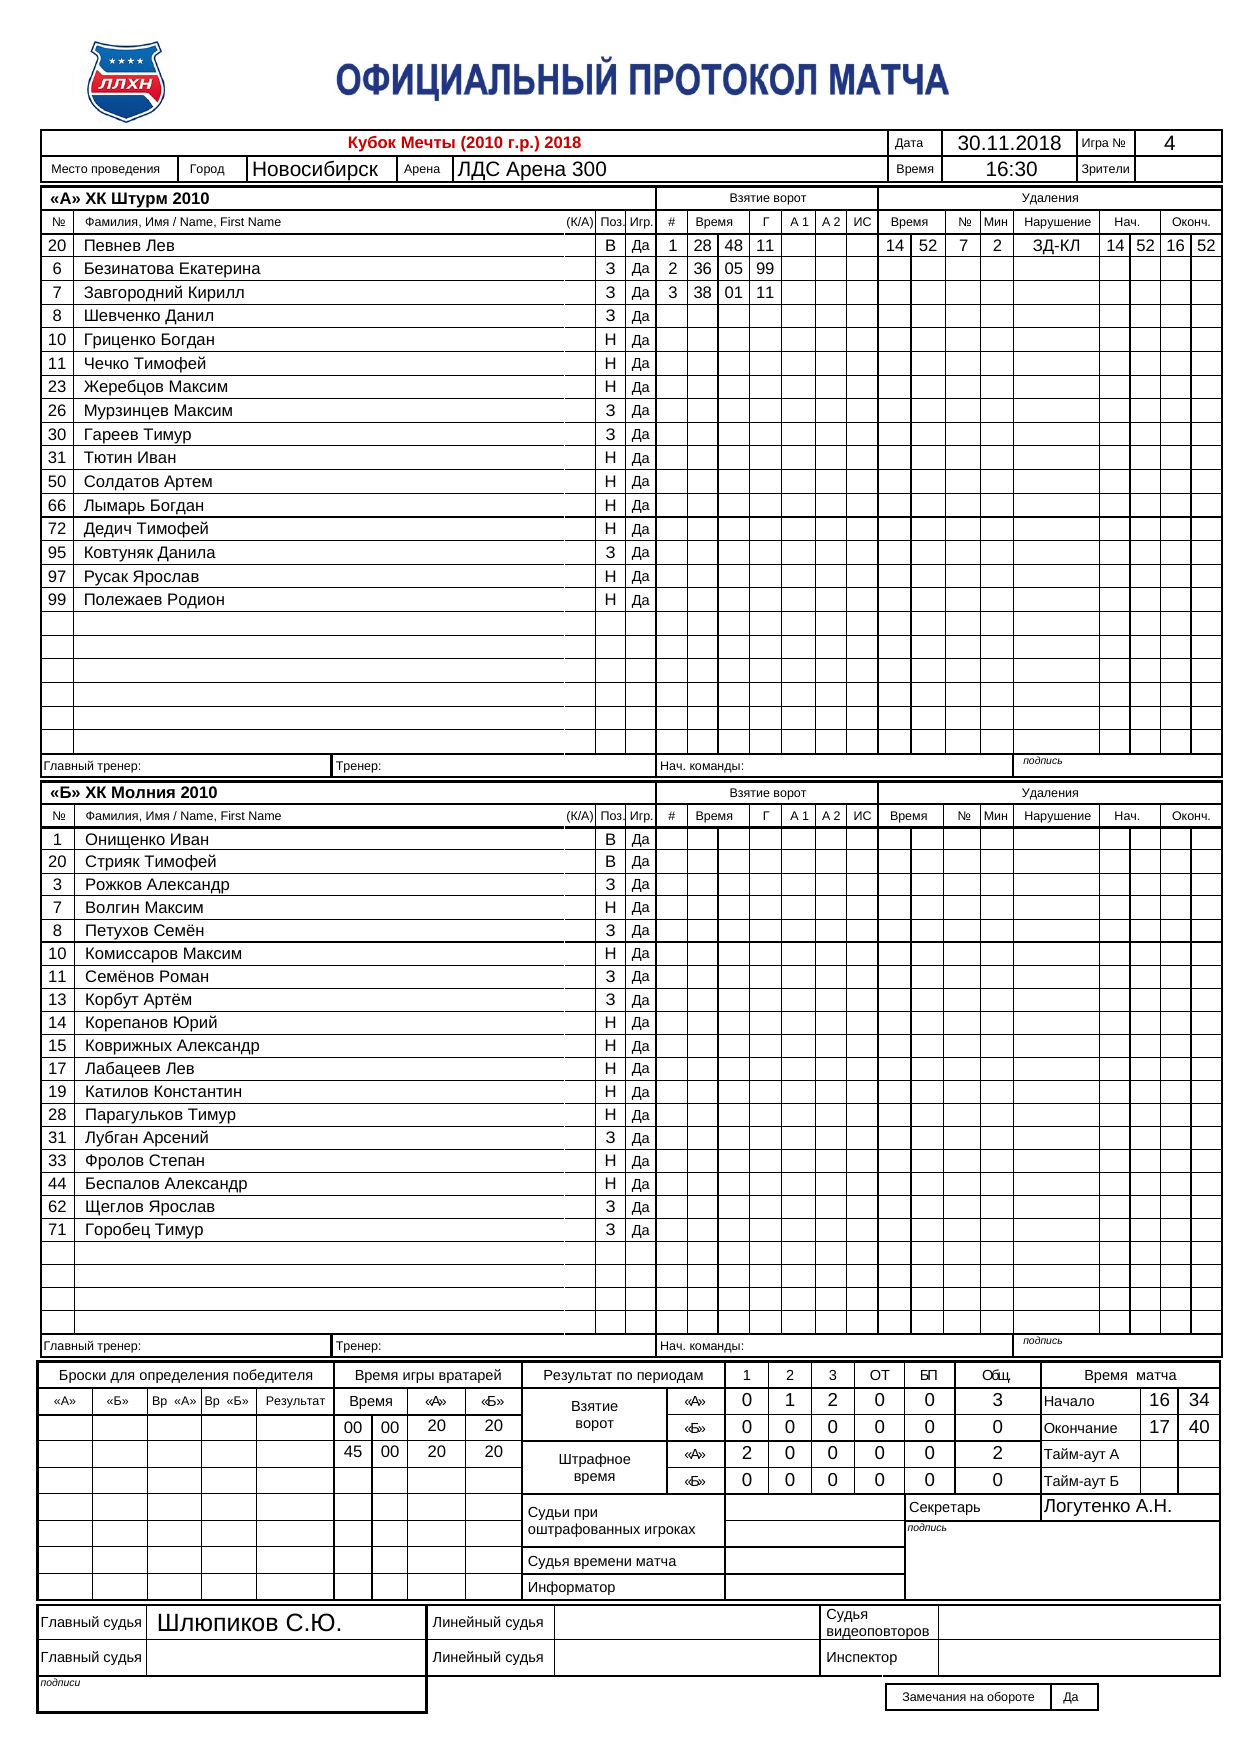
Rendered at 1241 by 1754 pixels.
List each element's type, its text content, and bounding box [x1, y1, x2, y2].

table_cell [879, 328, 910, 351]
table_cell [688, 707, 717, 729]
table_cell [782, 829, 815, 849]
table_cell Судья времени матча [523, 1548, 724, 1573]
table_cell 7 [42, 896, 74, 918]
table_cell [981, 494, 1013, 516]
table_cell [719, 1173, 749, 1195]
table_cell [657, 518, 687, 540]
table_cell З [596, 541, 625, 564]
table_cell [657, 1288, 687, 1310]
table_cell [1192, 1219, 1221, 1241]
table_cell [565, 1219, 595, 1241]
table_cell [1131, 943, 1160, 964]
table_cell [816, 850, 846, 872]
table_cell [1131, 376, 1160, 398]
table_cell [879, 494, 910, 516]
table_cell [565, 376, 595, 398]
table_cell [719, 1035, 749, 1057]
table_cell [688, 943, 717, 964]
table_cell Шлюпиков С.Ю. [147, 1606, 425, 1639]
table_cell [657, 1012, 687, 1033]
table_cell [944, 943, 980, 964]
table_cell [42, 683, 73, 706]
table_cell В [596, 829, 625, 849]
table_cell [719, 1104, 749, 1126]
table_cell Взятие ворот [523, 1389, 666, 1440]
table_cell [1161, 896, 1190, 918]
table_cell [981, 1150, 1013, 1172]
table_cell [565, 707, 595, 729]
table_cell [879, 352, 910, 374]
table_cell [1192, 328, 1221, 351]
table_cell Время [688, 211, 749, 233]
table_cell [555, 1640, 819, 1675]
table_cell [1014, 829, 1099, 849]
table_cell «А» [408, 1389, 465, 1413]
table_cell [847, 659, 877, 682]
table_cell [879, 659, 910, 682]
table_cell [782, 707, 815, 729]
table_cell Мин [981, 805, 1013, 826]
table_cell [1141, 1468, 1177, 1493]
table_cell [879, 281, 910, 303]
table_cell [847, 376, 877, 398]
table_cell [39, 1416, 92, 1440]
table_cell 0 [905, 1468, 954, 1493]
table_cell [565, 683, 595, 706]
table_cell [93, 1574, 147, 1599]
table_cell Город [179, 157, 246, 181]
table_cell [1131, 829, 1160, 849]
table_cell [816, 518, 846, 540]
table_cell [408, 1494, 465, 1520]
table_cell [750, 423, 781, 445]
table_cell [719, 707, 749, 729]
table_cell [1100, 920, 1129, 941]
table_cell Нач. [1100, 211, 1160, 233]
table_cell [782, 281, 815, 303]
table_cell [879, 1288, 910, 1310]
table_cell Да [626, 305, 655, 327]
table_cell 11 [750, 281, 781, 303]
table_cell [816, 494, 846, 516]
table_cell [657, 1242, 687, 1264]
table_cell [782, 1012, 815, 1033]
table_cell [1131, 966, 1160, 987]
table_cell [782, 470, 815, 493]
table_cell [1014, 943, 1099, 964]
table_cell [373, 1494, 407, 1520]
table_cell [1014, 1173, 1099, 1195]
table_cell ЗД-КЛ [1014, 235, 1099, 256]
table_cell [565, 588, 595, 611]
table_cell 0 [726, 1415, 768, 1440]
table_cell [912, 1104, 943, 1126]
table_cell [912, 829, 943, 849]
table_header Дата [889, 131, 941, 155]
table_cell [981, 1058, 1013, 1079]
table_cell [946, 257, 980, 280]
table_cell [946, 399, 980, 422]
table_cell № [944, 805, 980, 826]
table_cell [1014, 305, 1099, 327]
table_cell [750, 328, 781, 351]
table_cell [1014, 1104, 1099, 1126]
table_cell [750, 829, 781, 849]
table_cell [879, 446, 910, 469]
table_cell Н [596, 565, 625, 587]
table_cell [847, 920, 877, 941]
table_cell [1161, 1035, 1190, 1057]
table_cell [1192, 352, 1221, 374]
table_cell [981, 1265, 1013, 1287]
table_cell [750, 943, 781, 964]
table_cell 0 [956, 1415, 1040, 1440]
table_cell [719, 1265, 749, 1287]
table_cell [1131, 399, 1160, 422]
table_cell [946, 683, 980, 706]
table_cell Да [626, 989, 655, 1011]
table_cell [912, 541, 945, 564]
table_cell [912, 1127, 943, 1149]
table_cell ИС [847, 805, 877, 826]
table_cell [1100, 257, 1129, 280]
table_cell [257, 1494, 333, 1520]
table_cell [657, 943, 687, 964]
table_cell [981, 659, 1013, 682]
table_cell [750, 1311, 781, 1333]
table_cell [1161, 352, 1190, 374]
table_cell [657, 376, 687, 398]
table_cell [1014, 1311, 1099, 1333]
table_cell [1100, 399, 1129, 422]
table_cell [847, 1058, 877, 1079]
table_cell Безинатова Екатерина [74, 257, 564, 280]
table_cell [1192, 989, 1221, 1011]
table_cell Да [626, 874, 655, 895]
table_cell [879, 565, 910, 587]
table_cell [750, 966, 781, 987]
table_cell [912, 257, 945, 280]
table_cell [1161, 565, 1190, 587]
table_cell [719, 1150, 749, 1172]
table_cell [565, 352, 595, 374]
table_header Замечания на обороте [887, 1685, 1050, 1709]
table_cell [719, 423, 749, 445]
table_cell Начало [1042, 1389, 1140, 1413]
table_cell [1131, 470, 1160, 493]
table_cell [847, 1288, 877, 1310]
table_cell 0 [726, 1389, 768, 1413]
table_cell [1014, 257, 1099, 280]
table_cell [981, 707, 1013, 729]
table_cell [944, 850, 980, 872]
table_cell [1161, 1288, 1190, 1310]
table_cell [1100, 1173, 1129, 1195]
table_cell [879, 1265, 910, 1287]
table_cell Певнев Лев [74, 235, 564, 256]
table_cell [912, 1196, 943, 1218]
table_cell З [596, 305, 625, 327]
table_cell [782, 966, 815, 987]
table_cell [1161, 281, 1190, 303]
table_cell [944, 1127, 980, 1149]
table_cell Главный судья [39, 1606, 146, 1639]
table_cell [981, 305, 1013, 327]
table_cell [1100, 1150, 1129, 1172]
table_cell [750, 305, 781, 327]
table_cell [626, 636, 655, 658]
table_cell [782, 399, 815, 422]
table_cell [1131, 730, 1160, 753]
table_cell [782, 588, 815, 611]
table_cell З [596, 1196, 625, 1218]
table_cell Г [750, 211, 781, 233]
table_cell [257, 1416, 333, 1440]
table_cell [1131, 659, 1160, 682]
table_cell [657, 352, 687, 374]
table_cell [688, 399, 717, 422]
table_cell [335, 1468, 371, 1493]
table_cell [879, 896, 910, 918]
table_cell 30 [42, 423, 73, 445]
table_cell [782, 376, 815, 398]
table_cell [719, 470, 749, 493]
table_cell [944, 1104, 980, 1126]
table_cell Н [596, 588, 625, 611]
table_cell [688, 829, 717, 849]
table_cell [782, 896, 815, 918]
table_cell Поз. [596, 805, 625, 826]
table_cell [879, 257, 910, 280]
table_cell [719, 1288, 749, 1310]
table_cell [1014, 1012, 1099, 1033]
table_cell [565, 966, 595, 987]
table_cell [946, 518, 980, 540]
table_cell [1161, 707, 1190, 729]
table_cell [847, 730, 877, 753]
table_cell 8 [42, 920, 74, 941]
table_cell 2 [956, 1442, 1040, 1467]
table_cell «Б » [466, 1389, 521, 1413]
table_cell [657, 1219, 687, 1241]
table_header Броски для определения победителя [39, 1363, 333, 1387]
table_cell [565, 1012, 595, 1033]
table_cell [981, 281, 1013, 303]
table_cell [1014, 1127, 1099, 1149]
table_cell [1131, 683, 1160, 706]
table_cell [912, 518, 945, 540]
table_cell [688, 1012, 717, 1033]
table_cell [782, 1035, 815, 1057]
table_cell [782, 1104, 815, 1126]
table_cell [1100, 1035, 1129, 1057]
table_cell Г [750, 805, 781, 826]
table_cell 0 [769, 1415, 811, 1440]
table_cell [719, 612, 749, 634]
table_cell [944, 920, 980, 941]
table_cell [1131, 1012, 1160, 1033]
table_cell 2 [657, 257, 687, 280]
table_cell Да [626, 1012, 655, 1033]
table_cell [750, 920, 781, 941]
table_cell 0 [855, 1415, 904, 1440]
table_cell [944, 874, 980, 895]
table_cell [1161, 1081, 1190, 1103]
table_cell [816, 1127, 846, 1149]
table_cell [202, 1574, 256, 1599]
table_cell [1192, 446, 1221, 469]
table_cell [148, 1574, 201, 1599]
table_cell Место проведения [42, 157, 177, 181]
table_cell [946, 470, 980, 493]
table_cell [565, 874, 595, 895]
table_cell [1014, 399, 1099, 422]
table_cell [1014, 659, 1099, 682]
table_cell [879, 636, 910, 658]
table_cell 14 [879, 235, 910, 256]
table_cell [719, 989, 749, 1011]
table_cell [750, 850, 781, 872]
table_cell [466, 1521, 521, 1546]
table_cell [816, 446, 846, 469]
table_cell [1179, 1441, 1219, 1467]
table_cell 10 [42, 943, 74, 964]
table_cell [657, 829, 687, 849]
table_cell [879, 1242, 910, 1264]
table_cell Волгин Максим [75, 896, 564, 918]
table_cell [1131, 896, 1160, 918]
table_cell [1100, 850, 1129, 872]
table_cell [93, 1547, 147, 1573]
table_cell [912, 1219, 943, 1241]
table_cell [1014, 920, 1099, 941]
table_cell Стрияк Тимофей [75, 850, 564, 872]
table_header Игра № [1078, 131, 1134, 155]
table_cell [726, 1575, 904, 1599]
table_cell [847, 874, 877, 895]
table_cell 38 [688, 281, 717, 303]
table_cell [1192, 683, 1221, 706]
table_cell [847, 1265, 877, 1287]
table_cell [816, 1081, 846, 1103]
table_cell [912, 943, 943, 964]
table_cell [750, 1081, 781, 1103]
table_cell [847, 1081, 877, 1103]
table_cell 20 [466, 1416, 521, 1440]
table_cell [912, 1012, 943, 1033]
table_cell [148, 1416, 201, 1440]
table_cell [1136, 157, 1221, 181]
table_cell З [596, 874, 625, 895]
table_cell [1100, 352, 1129, 374]
table_cell 14 [1100, 235, 1129, 256]
table_cell [657, 850, 687, 872]
table_cell [981, 1104, 1013, 1126]
table_cell [42, 707, 73, 729]
table_cell Да [626, 518, 655, 540]
table_cell [1192, 829, 1221, 849]
table_cell 0 [905, 1389, 954, 1413]
table_cell [981, 1288, 1013, 1310]
table_cell [816, 1311, 846, 1333]
table_cell 11 [750, 235, 781, 256]
table_cell [596, 1288, 625, 1310]
table_cell [74, 636, 564, 658]
table_cell 7 [946, 235, 980, 256]
table_header Да [1052, 1685, 1097, 1709]
table_cell Нач. команды: [657, 1335, 1012, 1356]
table_cell Да [626, 257, 655, 280]
table_cell 00 [373, 1441, 407, 1467]
table_header Кубок Мечты (2010 г.р.) 2018 [42, 131, 887, 155]
table_cell [750, 1288, 781, 1310]
table_cell 20 [42, 235, 73, 256]
table_cell № [946, 211, 980, 233]
table_cell [912, 874, 943, 895]
table_cell [1161, 541, 1190, 564]
table_cell [1131, 1081, 1160, 1103]
table_cell Да [626, 423, 655, 445]
table_cell [879, 966, 910, 987]
table_cell [719, 446, 749, 469]
table_cell [688, 1058, 717, 1079]
table_cell 0 [812, 1468, 854, 1493]
table_cell Семёнов Роман [75, 966, 564, 987]
table_cell [981, 399, 1013, 422]
table_cell [981, 423, 1013, 445]
table_cell [1014, 328, 1099, 351]
table_cell [1192, 707, 1221, 729]
table_cell А 1 [782, 805, 815, 826]
table_cell Корепанов Юрий [75, 1012, 564, 1033]
table_cell № [42, 805, 74, 826]
table_header 3 [812, 1363, 854, 1387]
table_cell [847, 1242, 877, 1264]
table_cell [1014, 850, 1099, 872]
table_cell Н [596, 1150, 625, 1172]
table_cell [816, 423, 846, 445]
table_cell [719, 850, 749, 872]
table_cell [879, 1012, 910, 1033]
table_cell [1014, 1242, 1099, 1264]
table_cell [912, 565, 945, 587]
table_cell [1161, 470, 1190, 493]
table_cell [657, 1081, 687, 1103]
table_cell [912, 588, 945, 611]
table_cell [946, 659, 980, 682]
table_cell Линейный судья [428, 1606, 554, 1639]
table_header БП [905, 1363, 954, 1387]
table_cell [750, 1242, 781, 1264]
table_cell [782, 1150, 815, 1172]
table_cell 1 [42, 829, 74, 849]
table_cell [202, 1441, 256, 1467]
table_cell [750, 636, 781, 658]
table_cell [1100, 612, 1129, 634]
table_cell [981, 920, 1013, 941]
table_cell 11 [42, 352, 73, 374]
table_cell [202, 1521, 256, 1546]
table_cell [688, 328, 717, 351]
table_cell [912, 1265, 943, 1287]
table_cell 52 [1131, 235, 1160, 256]
table_cell [750, 1127, 781, 1149]
table_cell [1192, 896, 1221, 918]
table_cell # [657, 805, 687, 826]
table_cell [74, 612, 564, 634]
table_cell «А» [39, 1389, 92, 1413]
table_cell [688, 896, 717, 918]
table_cell [657, 328, 687, 351]
table_cell [1014, 352, 1099, 374]
table_cell Да [626, 920, 655, 941]
table_cell [1161, 328, 1190, 351]
table_cell [847, 943, 877, 964]
table_cell [946, 281, 980, 303]
table_cell [1192, 1288, 1221, 1310]
table_cell [719, 874, 749, 895]
table_cell [912, 850, 943, 872]
table_cell [373, 1468, 407, 1493]
table_cell [1131, 920, 1160, 941]
table_cell [879, 541, 910, 564]
table_cell Оконч. [1161, 805, 1221, 826]
table_cell [944, 1311, 980, 1333]
table_cell [1131, 446, 1160, 469]
table_cell [1100, 588, 1129, 611]
table_cell [879, 305, 910, 327]
table_cell 52 [912, 235, 945, 256]
table_cell [719, 1127, 749, 1149]
table_cell [912, 730, 945, 753]
table_cell [946, 565, 980, 587]
table_cell подпись [1014, 1335, 1221, 1356]
table_cell [1192, 612, 1221, 634]
table_cell «А» [668, 1389, 724, 1413]
table_cell [719, 588, 749, 611]
table_cell подпись [1014, 755, 1221, 776]
table_cell [719, 896, 749, 918]
table_cell Н [596, 470, 625, 493]
table_cell [1161, 730, 1190, 753]
table_cell [816, 399, 846, 422]
table_cell [688, 1035, 717, 1057]
table_cell Секретарь [906, 1495, 1040, 1520]
table_cell [847, 1127, 877, 1149]
table_cell [750, 683, 781, 706]
table_cell З [596, 399, 625, 422]
table_cell [565, 1173, 595, 1195]
table_cell Время [889, 157, 941, 181]
table_cell [816, 707, 846, 729]
table_cell [1014, 896, 1099, 918]
table_cell [42, 659, 73, 682]
table_cell Н [596, 896, 625, 918]
table_cell [565, 943, 595, 964]
table_cell [944, 966, 980, 987]
table_cell З [596, 966, 625, 987]
table_cell Солдатов Артем [74, 470, 564, 493]
table_cell [1131, 707, 1160, 729]
table_cell [74, 730, 564, 753]
table_cell [879, 376, 910, 398]
table_cell [93, 1494, 147, 1520]
table_cell [782, 1288, 815, 1310]
table_cell [981, 683, 1013, 706]
table_cell 0 [905, 1415, 954, 1440]
table_cell [719, 399, 749, 422]
table_cell [1161, 1311, 1190, 1333]
table_cell [408, 1574, 465, 1599]
table_cell Дедич Тимофей [74, 518, 564, 540]
table_cell [657, 1127, 687, 1149]
table_cell [688, 541, 717, 564]
table_cell Арена [398, 157, 452, 181]
table_cell [912, 423, 945, 445]
table_cell [750, 989, 781, 1011]
table_cell [657, 707, 687, 729]
table_header Результат по периодам [523, 1363, 724, 1387]
table_cell [74, 683, 564, 706]
table_cell [257, 1441, 333, 1467]
table_cell [719, 636, 749, 658]
table_cell [912, 305, 945, 327]
table_cell [565, 1035, 595, 1057]
table_cell [847, 1311, 877, 1333]
table_cell [879, 518, 910, 540]
table_cell [946, 376, 980, 398]
table_cell 2 [726, 1442, 768, 1467]
table_cell [879, 1173, 910, 1195]
table_cell [1161, 1150, 1190, 1172]
table_cell [565, 1081, 595, 1103]
table_cell 3 [42, 874, 74, 895]
table_cell Катилов Константин [75, 1081, 564, 1103]
table_cell [1192, 659, 1221, 682]
table_cell [816, 235, 846, 256]
table_cell Н [596, 352, 625, 374]
table_cell [1131, 1035, 1160, 1057]
table_cell [565, 1104, 595, 1126]
table_cell Да [626, 399, 655, 422]
table_cell [688, 376, 717, 398]
table_cell [847, 1196, 877, 1218]
table_cell [981, 1127, 1013, 1149]
table_cell [1014, 423, 1099, 445]
table_cell [1131, 1196, 1160, 1218]
table_cell [688, 494, 717, 516]
table_cell [816, 541, 846, 564]
table_cell [565, 896, 595, 918]
table_cell [847, 305, 877, 327]
table_cell [39, 1468, 92, 1493]
table_cell [816, 896, 846, 918]
table_cell Тайм-аут Б [1042, 1468, 1140, 1493]
table_cell [1131, 588, 1160, 611]
table_cell [719, 565, 749, 587]
table_cell Фамилия, Имя / Name, First Name [74, 211, 565, 233]
table_cell [750, 541, 781, 564]
table_cell [816, 1219, 846, 1241]
table_cell [626, 730, 655, 753]
table_cell [1014, 636, 1099, 658]
table_cell [1100, 730, 1129, 753]
table_cell [657, 1196, 687, 1218]
table_cell [1131, 541, 1160, 564]
table_cell [847, 989, 877, 1011]
table_cell 66 [42, 494, 73, 516]
table_cell [912, 1288, 943, 1310]
table_cell [688, 850, 717, 872]
table_cell [912, 659, 945, 682]
table_cell [688, 659, 717, 682]
table_cell Нарушение [1014, 211, 1099, 233]
table_cell [879, 1196, 910, 1218]
table_cell [148, 1547, 201, 1573]
table_cell [981, 1035, 1013, 1057]
table_cell [719, 966, 749, 987]
table_cell [1192, 943, 1221, 964]
table_cell [847, 1104, 877, 1126]
table_cell Н [596, 1012, 625, 1033]
table_cell [148, 1468, 201, 1493]
table_cell [816, 257, 846, 280]
table_cell ЛДС Арена 300 [454, 157, 887, 181]
table_cell [912, 1150, 943, 1172]
table_cell [847, 235, 877, 256]
table_cell [847, 257, 877, 280]
table_cell Игр. [626, 211, 655, 233]
table_cell [981, 352, 1013, 374]
table_cell [750, 470, 781, 493]
table_cell подпись [906, 1522, 1219, 1599]
table_cell [1161, 966, 1190, 987]
table_cell [750, 1058, 781, 1079]
table_cell [782, 1242, 815, 1264]
table_cell [912, 683, 945, 706]
table_cell [1161, 612, 1190, 634]
table_cell [750, 1035, 781, 1057]
table_cell [719, 1012, 749, 1033]
table_cell [657, 896, 687, 918]
table_cell [750, 1219, 781, 1241]
table_cell [626, 1265, 655, 1287]
table_cell [408, 1468, 465, 1493]
table_cell Русак Ярослав [74, 565, 564, 587]
table_cell З [596, 989, 625, 1011]
table_cell 52 [1192, 235, 1221, 256]
table_cell [782, 989, 815, 1011]
table_cell [847, 399, 877, 422]
table_cell [1014, 707, 1099, 729]
table_cell [750, 874, 781, 895]
table_cell [1100, 896, 1129, 918]
table_cell [816, 1288, 846, 1310]
table_cell [879, 423, 910, 445]
table_cell [847, 541, 877, 564]
table_cell [816, 943, 846, 964]
table_cell [847, 612, 877, 634]
table_cell [912, 1173, 943, 1195]
table_cell [335, 1494, 371, 1520]
table_cell [1161, 1196, 1190, 1218]
table_cell 23 [42, 376, 73, 398]
table_cell [202, 1468, 256, 1493]
table_cell [1192, 1265, 1221, 1287]
table_cell [202, 1416, 256, 1440]
table_cell 14 [42, 1012, 74, 1033]
table_cell [981, 1081, 1013, 1103]
table_cell Н [596, 943, 625, 964]
table_cell [1100, 943, 1129, 964]
table_cell [981, 1173, 1013, 1195]
table_cell Ковтуняк Данила [74, 541, 564, 564]
table_cell [782, 423, 815, 445]
table_cell [688, 966, 717, 987]
table_cell 0 [812, 1415, 854, 1440]
table_cell 28 [42, 1104, 74, 1126]
table_cell [1192, 1081, 1221, 1103]
table_cell [782, 683, 815, 706]
table_cell [565, 850, 595, 872]
table_cell Н [596, 446, 625, 469]
table_cell [1100, 636, 1129, 658]
table_cell 0 [812, 1442, 854, 1467]
table_cell Да [626, 470, 655, 493]
table_cell [1161, 659, 1190, 682]
table_cell Штрафное время [523, 1442, 666, 1493]
table_cell [1161, 943, 1190, 964]
table_cell [1100, 1196, 1129, 1218]
table_cell [1192, 920, 1221, 941]
table_cell Да [626, 966, 655, 987]
table_cell Судья видеоповторов [821, 1606, 938, 1639]
table_cell [148, 1494, 201, 1520]
table_cell [981, 612, 1013, 634]
table_cell 0 [956, 1468, 1040, 1493]
table_cell [1161, 494, 1190, 516]
table_cell [726, 1521, 904, 1546]
table_header Взятие ворот [657, 783, 877, 803]
table_header Удаления [879, 783, 1221, 803]
table_cell [981, 257, 1013, 280]
table_cell [93, 1441, 147, 1467]
table_cell 01 [719, 281, 749, 303]
table_cell [1192, 565, 1221, 587]
table_cell [782, 1311, 815, 1333]
table_cell [1192, 1242, 1221, 1264]
table_cell [879, 829, 910, 849]
table_cell [657, 399, 687, 422]
table_cell [565, 541, 595, 564]
table_cell З [596, 1127, 625, 1149]
table_cell Шевченко Данил [74, 305, 564, 327]
table_cell Да [626, 328, 655, 351]
table_cell [74, 707, 564, 729]
table_cell [1100, 470, 1129, 493]
table_cell [626, 612, 655, 634]
table_cell [816, 1035, 846, 1057]
table_cell [750, 352, 781, 374]
table_cell [1192, 281, 1221, 303]
table_cell [1131, 1288, 1160, 1310]
table_cell [750, 518, 781, 540]
table_cell [148, 1521, 201, 1546]
table_cell [565, 281, 595, 303]
table_cell [879, 1081, 910, 1103]
table_cell [657, 1150, 687, 1172]
table_cell [719, 1196, 749, 1218]
table_cell Да [626, 1150, 655, 1172]
table_cell [257, 1521, 333, 1546]
table_cell [565, 494, 595, 516]
table_cell [1161, 518, 1190, 540]
table_cell 16:30 [943, 157, 1076, 181]
table_cell [688, 352, 717, 374]
table_cell Логутенко А.Н. [1042, 1495, 1219, 1520]
table_cell [750, 1104, 781, 1126]
table_cell [912, 376, 945, 398]
table_header Взятие ворот [657, 188, 877, 209]
table_cell [565, 989, 595, 1011]
table_cell [912, 612, 945, 634]
table_cell [1014, 1058, 1099, 1079]
table_cell [1014, 588, 1099, 611]
table_cell [626, 1242, 655, 1264]
table_cell «Б» [668, 1468, 724, 1493]
table_cell [847, 1173, 877, 1195]
table_cell В [596, 235, 625, 256]
table_cell Да [626, 1173, 655, 1195]
table_cell [1131, 989, 1160, 1011]
table_cell А 1 [782, 211, 815, 233]
table_cell [1100, 1311, 1129, 1333]
table_cell [847, 565, 877, 587]
table_cell [750, 707, 781, 729]
table_cell [1100, 1058, 1129, 1079]
table_cell [565, 399, 595, 422]
table_cell [1192, 1173, 1221, 1195]
table_cell 16 [1141, 1389, 1177, 1413]
table_cell [1100, 1127, 1129, 1149]
table_cell [657, 494, 687, 516]
table_cell Игр. [626, 805, 655, 826]
table_cell 0 [769, 1468, 811, 1493]
table_cell [782, 328, 815, 351]
table_cell [816, 659, 846, 682]
table_cell [946, 305, 980, 327]
table_cell Н [596, 1173, 625, 1195]
table_cell [565, 730, 595, 753]
table_cell [565, 1196, 595, 1218]
table_cell [657, 541, 687, 564]
table_cell [1192, 518, 1221, 540]
table_cell [335, 1521, 371, 1546]
table_cell [657, 636, 687, 658]
table_header 2 [769, 1363, 811, 1387]
table_cell [981, 588, 1013, 611]
table_cell [1161, 636, 1190, 658]
table_cell (К/А) [565, 211, 595, 233]
table_cell [782, 541, 815, 564]
table_cell [981, 565, 1013, 587]
table_cell [912, 1081, 943, 1103]
table_cell [750, 896, 781, 918]
table_cell [847, 1150, 877, 1172]
table_cell [565, 1127, 595, 1149]
table_cell [782, 1081, 815, 1103]
table_cell 2 [812, 1389, 854, 1413]
table_cell Петухов Семён [75, 920, 564, 941]
table_cell 3 [657, 281, 687, 303]
table_cell Да [626, 1104, 655, 1126]
table_cell Да [626, 1196, 655, 1218]
table_cell [816, 612, 846, 634]
table_cell [981, 829, 1013, 849]
table_cell [1161, 1242, 1190, 1264]
table_cell [816, 636, 846, 658]
table_cell 20 [408, 1416, 465, 1440]
table_cell Н [596, 1058, 625, 1079]
table_cell [626, 707, 655, 729]
table_cell [726, 1548, 904, 1573]
table_cell [981, 943, 1013, 964]
table_cell «А» [668, 1442, 724, 1467]
table_cell [847, 1035, 877, 1057]
table_cell Фролов Степан [75, 1150, 564, 1172]
table_cell [565, 612, 595, 634]
table_cell [883, 1677, 1220, 1681]
table_cell [596, 730, 625, 753]
table_cell [944, 1150, 980, 1172]
table_cell [1161, 1012, 1190, 1033]
table_cell [1161, 1265, 1190, 1287]
table_cell 1 [657, 235, 687, 256]
table_cell [981, 1196, 1013, 1218]
table_cell [981, 874, 1013, 895]
table_cell 99 [42, 588, 73, 611]
table_cell Н [596, 494, 625, 516]
table_cell Горобец Тимур [75, 1219, 564, 1241]
table_cell [847, 1219, 877, 1241]
table_cell [879, 1104, 910, 1126]
table_cell [944, 829, 980, 849]
table_cell З [596, 920, 625, 941]
table_cell [1192, 588, 1221, 611]
table_cell Да [626, 541, 655, 564]
table_cell Мурзинцев Максим [74, 399, 564, 422]
table_cell ИС [847, 211, 877, 233]
table_cell 31 [42, 446, 73, 469]
table_cell [946, 446, 980, 469]
table_cell [1161, 257, 1190, 280]
table_cell [1131, 1058, 1160, 1079]
table_cell [596, 612, 625, 634]
table_cell [1161, 376, 1190, 398]
table_cell [912, 966, 943, 987]
table_cell 20 [408, 1441, 465, 1467]
table_cell [75, 1265, 564, 1287]
table_cell Результат [257, 1389, 333, 1413]
table_cell [565, 235, 595, 256]
table_cell 95 [42, 541, 73, 564]
table_cell Беспалов Александр [75, 1173, 564, 1195]
table_cell З [596, 423, 625, 445]
table_cell [657, 1104, 687, 1126]
table_cell [657, 446, 687, 469]
table_cell [750, 376, 781, 398]
table_cell [912, 636, 945, 658]
table_cell [981, 1219, 1013, 1241]
table_cell 40 [1179, 1415, 1219, 1440]
table_cell [719, 943, 749, 964]
table_cell [719, 1311, 749, 1333]
table_cell [147, 1640, 425, 1675]
table_cell [750, 1173, 781, 1195]
table_cell Главный тренер: [42, 755, 330, 776]
table_cell 99 [750, 257, 781, 280]
table_cell [565, 423, 595, 445]
table_cell [879, 1150, 910, 1172]
table_cell 36 [688, 257, 717, 280]
table_cell Поз. [596, 211, 625, 233]
table_cell Да [626, 1127, 655, 1149]
table_cell [42, 730, 73, 753]
table_cell 45 [335, 1441, 371, 1467]
table_cell [912, 494, 945, 516]
table_cell [1131, 565, 1160, 587]
table_cell [782, 518, 815, 540]
table_cell [202, 1547, 256, 1573]
table_cell 0 [855, 1468, 904, 1493]
table_cell [719, 305, 749, 327]
table_cell [555, 1606, 819, 1639]
table_cell [816, 1173, 846, 1195]
table_cell [688, 588, 717, 611]
table_cell [944, 989, 980, 1011]
table_cell [688, 730, 717, 753]
table_cell З [596, 1219, 625, 1241]
table_cell [946, 541, 980, 564]
table_cell [1161, 588, 1190, 611]
table_cell Да [626, 850, 655, 872]
table_cell Н [596, 1035, 625, 1057]
table_cell З [596, 257, 625, 280]
table_cell [565, 470, 595, 493]
table_cell [719, 518, 749, 540]
table_cell Лымарь Богдан [74, 494, 564, 516]
table_cell [1161, 850, 1190, 872]
table_cell [257, 1574, 333, 1599]
table_cell [847, 518, 877, 540]
table_cell [879, 399, 910, 422]
table_cell [1100, 1219, 1129, 1241]
table_cell 11 [42, 966, 74, 987]
table_cell [981, 376, 1013, 398]
table_cell [1131, 874, 1160, 895]
table_cell [782, 565, 815, 587]
table_cell Да [626, 376, 655, 398]
table_cell [1014, 376, 1099, 398]
table_cell [1161, 1058, 1190, 1079]
table_cell Да [626, 281, 655, 303]
table_cell [75, 1242, 564, 1264]
table_cell [373, 1574, 407, 1599]
table_cell Время [688, 805, 749, 826]
table_cell [1100, 328, 1129, 351]
table_cell [596, 1311, 625, 1333]
table_cell Н [596, 1104, 625, 1126]
table_cell [782, 730, 815, 753]
table_cell Завгородний Кирилл [74, 281, 564, 303]
table_cell [879, 707, 910, 729]
table_cell [257, 1468, 333, 1493]
table_cell [1192, 1196, 1221, 1218]
table_cell [596, 636, 625, 658]
table_cell [657, 966, 687, 987]
table_cell [1100, 989, 1129, 1011]
table_cell [688, 470, 717, 493]
table_cell [42, 1242, 74, 1264]
table_header 4 [1136, 131, 1221, 155]
table_cell [42, 612, 73, 634]
table_cell [750, 446, 781, 469]
table_cell [1014, 541, 1099, 564]
table_cell [565, 829, 595, 849]
table_cell [688, 1311, 717, 1333]
table_cell [879, 850, 910, 872]
table_cell [688, 636, 717, 658]
table_cell 0 [855, 1389, 904, 1413]
table_cell [1014, 1035, 1099, 1057]
table_cell [1161, 874, 1190, 895]
table_cell [1100, 423, 1129, 445]
table_cell [847, 446, 877, 469]
table_cell [596, 707, 625, 729]
table_cell [847, 636, 877, 658]
table_cell [1099, 1682, 1220, 1711]
table_cell Да [626, 943, 655, 964]
table_cell [1100, 376, 1129, 398]
table_cell [626, 659, 655, 682]
table_cell [879, 1311, 910, 1333]
table_cell 17 [1141, 1415, 1177, 1440]
table_cell Да [626, 235, 655, 256]
table_cell 48 [719, 235, 749, 256]
table_cell [946, 636, 980, 658]
table_cell [1014, 565, 1099, 587]
table_cell 28 [688, 235, 717, 256]
table_cell [816, 1104, 846, 1126]
table_cell [1161, 1173, 1190, 1195]
table_cell Окончание [1042, 1415, 1140, 1440]
table_cell [1131, 636, 1160, 658]
table_cell [657, 874, 687, 895]
table_cell [782, 257, 815, 280]
table_cell [847, 352, 877, 374]
table_cell [596, 683, 625, 706]
table_cell [657, 305, 687, 327]
table_cell [946, 494, 980, 516]
table_cell А 2 [816, 805, 846, 826]
table_cell [1100, 1288, 1129, 1310]
table_cell № [42, 211, 73, 233]
table_cell Время [879, 805, 943, 826]
table_cell Чечко Тимофей [74, 352, 564, 374]
table_cell [688, 920, 717, 941]
table_cell [981, 1311, 1013, 1333]
table_cell [750, 1265, 781, 1287]
table_cell [912, 1311, 943, 1333]
table_cell [750, 1196, 781, 1218]
table_cell [688, 612, 717, 634]
table_cell Рожков Александр [75, 874, 564, 895]
table_cell [782, 636, 815, 658]
table_cell [1131, 518, 1160, 540]
table_cell [565, 1242, 595, 1264]
table_cell [847, 328, 877, 351]
table_cell [879, 588, 910, 611]
table_cell [1192, 850, 1221, 872]
table_cell [1131, 305, 1160, 327]
table_cell [912, 896, 943, 918]
table_cell 15 [42, 1035, 74, 1057]
table_cell [981, 989, 1013, 1011]
table_cell [373, 1547, 407, 1573]
table_cell Да [626, 829, 655, 849]
table_cell [1014, 518, 1099, 540]
table_cell [408, 1547, 465, 1573]
table_cell [688, 1150, 717, 1172]
table_cell Корбут Артём [75, 989, 564, 1011]
table_cell [1100, 518, 1129, 540]
table_cell [939, 1606, 1219, 1639]
table_cell [1014, 683, 1099, 706]
table_cell [879, 683, 910, 706]
table_cell [719, 494, 749, 516]
table_cell [1192, 730, 1221, 753]
table_cell [1179, 1468, 1219, 1493]
table_cell Лабацеев Лев [75, 1058, 564, 1079]
table_cell 97 [42, 565, 73, 587]
table_cell [1014, 1196, 1099, 1218]
table_cell [596, 1265, 625, 1287]
table_cell 2 [981, 235, 1013, 256]
table_cell [688, 1288, 717, 1310]
table_cell [912, 1242, 943, 1264]
table_cell [981, 541, 1013, 564]
table_cell [847, 494, 877, 516]
table_cell [981, 328, 1013, 351]
table_cell [1014, 730, 1099, 753]
table_cell [782, 446, 815, 469]
table_cell [944, 1242, 980, 1264]
table_cell [981, 1242, 1013, 1264]
table_cell [1192, 966, 1221, 987]
table_cell [466, 1468, 521, 1493]
table_cell [782, 943, 815, 964]
table_cell 16 [1161, 235, 1190, 256]
table_cell [1192, 1311, 1221, 1333]
table_cell [93, 1468, 147, 1493]
table_cell [657, 1265, 687, 1287]
table_cell [1014, 281, 1099, 303]
table_cell Информатор [523, 1575, 724, 1599]
table_cell [1100, 683, 1129, 706]
table_cell [726, 1495, 904, 1520]
table_cell [1100, 1265, 1129, 1287]
table_cell Судьи при оштрафованных игроках [523, 1495, 724, 1546]
table_cell [816, 1242, 846, 1264]
table_cell [1192, 470, 1221, 493]
table_cell [847, 829, 877, 849]
table_cell [816, 281, 846, 303]
table_cell [879, 943, 910, 964]
table_cell [657, 612, 687, 634]
table_cell [688, 1104, 717, 1126]
table_cell [750, 494, 781, 516]
table_cell [1014, 1081, 1099, 1103]
table_cell 20 [466, 1441, 521, 1467]
table_cell [944, 1081, 980, 1103]
table_cell [782, 1196, 815, 1218]
table_cell [1161, 1127, 1190, 1149]
table_cell [688, 1265, 717, 1287]
table_cell [944, 1012, 980, 1033]
table_cell [946, 423, 980, 445]
table_cell [719, 1081, 749, 1103]
table_cell [879, 920, 910, 941]
table_cell [912, 446, 945, 469]
table_cell [944, 1219, 980, 1241]
table_cell [626, 1288, 655, 1310]
table_cell Щеглов Ярослав [75, 1196, 564, 1218]
table_cell [75, 1311, 564, 1333]
table_cell Инспектор [821, 1640, 938, 1675]
table_cell [946, 588, 980, 611]
table_cell 13 [42, 989, 74, 1011]
table_cell Да [626, 1219, 655, 1241]
table_cell [1161, 683, 1190, 706]
table_cell 6 [42, 257, 73, 280]
table_cell Да [626, 588, 655, 611]
table_cell Мин [981, 211, 1013, 233]
table_cell [1131, 352, 1160, 374]
table_cell Н [596, 328, 625, 351]
table_cell [912, 281, 945, 303]
table_cell [93, 1416, 147, 1440]
table_cell [42, 1288, 74, 1310]
table_cell [565, 636, 595, 658]
table_cell [816, 352, 846, 374]
table_cell [1161, 305, 1190, 327]
table_cell Нарушение [1014, 805, 1099, 826]
table_header ОТ [855, 1363, 904, 1387]
table_cell [847, 896, 877, 918]
table_cell [335, 1574, 371, 1599]
table_cell Тренер: [333, 755, 655, 776]
table_cell [74, 659, 564, 682]
table_cell [944, 1196, 980, 1218]
table_cell [1100, 541, 1129, 564]
table_cell [1192, 1012, 1221, 1033]
table_cell [1161, 446, 1190, 469]
table_cell [1014, 612, 1099, 634]
table_cell [1131, 281, 1160, 303]
table_cell [657, 470, 687, 493]
table_cell 17 [42, 1058, 74, 1079]
table_cell [688, 1219, 717, 1241]
table_cell 72 [42, 518, 73, 540]
table_cell [1100, 446, 1129, 469]
table_cell [1192, 1104, 1221, 1126]
table_cell [565, 257, 595, 280]
table_cell Комиссаров Максим [75, 943, 564, 964]
table_header 1 [726, 1363, 768, 1387]
table_cell [879, 1035, 910, 1057]
table_cell [565, 1311, 595, 1333]
table_cell 10 [42, 328, 73, 351]
table_cell [782, 850, 815, 872]
table_cell Время [879, 211, 945, 233]
table_cell Коврижных Александр [75, 1035, 564, 1057]
table_cell [719, 659, 749, 682]
table_cell [981, 896, 1013, 918]
table_cell [981, 446, 1013, 469]
table_cell [1014, 1288, 1099, 1310]
table_cell [816, 874, 846, 895]
table_cell [1131, 423, 1160, 445]
table_cell подписи [39, 1677, 425, 1711]
table_cell [939, 1640, 1219, 1675]
table_cell [1131, 1150, 1160, 1172]
table_cell [782, 235, 815, 256]
table_cell [912, 470, 945, 493]
table_cell [688, 446, 717, 469]
table_cell 44 [42, 1173, 74, 1195]
table_cell [688, 874, 717, 895]
table_cell [847, 470, 877, 493]
table_cell 1 [769, 1389, 811, 1413]
table_cell Тренер: [333, 1335, 655, 1356]
table_cell [565, 446, 595, 469]
table_cell [782, 1219, 815, 1241]
table_cell [1192, 874, 1221, 895]
table_cell [1100, 281, 1129, 303]
table_cell Да [626, 896, 655, 918]
table_cell [816, 305, 846, 327]
table_cell [565, 565, 595, 587]
table_cell [1161, 920, 1190, 941]
table_cell [626, 683, 655, 706]
table_cell [816, 1058, 846, 1079]
table_cell [1100, 874, 1129, 895]
table_cell [688, 1081, 717, 1103]
table_cell [1192, 636, 1221, 658]
table_cell [688, 989, 717, 1011]
table_cell [1131, 257, 1160, 280]
table_cell [816, 470, 846, 493]
table_cell Да [626, 494, 655, 516]
table_cell [847, 423, 877, 445]
table_cell Н [596, 518, 625, 540]
table_cell Н [596, 376, 625, 398]
table_cell [1014, 989, 1099, 1011]
table_cell [782, 494, 815, 516]
table_cell «Б» [668, 1415, 724, 1440]
table_cell [1100, 1242, 1129, 1264]
table_cell [782, 352, 815, 374]
table_cell [879, 470, 910, 493]
table_cell [39, 1521, 92, 1546]
table_cell Да [626, 1058, 655, 1079]
table_cell [466, 1494, 521, 1520]
table_cell [657, 683, 687, 706]
table_cell [816, 1265, 846, 1287]
table_cell Нач. команды: [657, 755, 1012, 776]
table_cell В [596, 850, 625, 872]
table_cell [981, 966, 1013, 987]
table_cell [1192, 1058, 1221, 1079]
table_cell [466, 1547, 521, 1573]
table_cell [565, 659, 595, 682]
table_cell [816, 683, 846, 706]
table_cell [688, 565, 717, 587]
table_cell 0 [726, 1468, 768, 1493]
table_cell [1131, 1104, 1160, 1126]
table_cell [1192, 423, 1221, 445]
table_cell [1131, 1265, 1160, 1287]
table_cell [1014, 494, 1099, 516]
table_cell З [596, 281, 625, 303]
table_cell Новосибирск [248, 157, 396, 181]
table_cell [981, 1012, 1013, 1033]
table_cell [1131, 328, 1160, 351]
table_cell [912, 352, 945, 374]
table_cell [626, 1311, 655, 1333]
table_cell [1192, 305, 1221, 327]
table_cell [657, 1173, 687, 1195]
table_cell [1100, 305, 1129, 327]
table_cell [1131, 850, 1160, 872]
table_cell [688, 423, 717, 445]
table_cell [1100, 829, 1129, 849]
table_cell [148, 1441, 201, 1467]
table_cell [657, 659, 687, 682]
table_cell [944, 1265, 980, 1287]
table_cell [847, 683, 877, 706]
table_cell [912, 989, 943, 1011]
table_cell [1100, 1081, 1129, 1103]
table_cell [657, 989, 687, 1011]
table_cell [1014, 1150, 1099, 1172]
table_cell [466, 1574, 521, 1599]
table_header «Б» ХК Молния 2010 [42, 783, 655, 803]
table_cell [912, 920, 943, 941]
table_cell 20 [42, 850, 74, 872]
table_cell Нач. [1100, 805, 1160, 826]
table_cell [39, 1574, 92, 1599]
table_cell [719, 352, 749, 374]
table_cell [816, 588, 846, 611]
table_cell [1131, 494, 1160, 516]
table_cell [816, 829, 846, 849]
table_cell [1014, 446, 1099, 469]
table_cell [1192, 1035, 1221, 1057]
table_cell [42, 1311, 74, 1333]
table_cell [93, 1521, 147, 1546]
table_cell [847, 588, 877, 611]
table_cell # [657, 211, 687, 233]
table_cell [879, 1219, 910, 1241]
table_cell [879, 874, 910, 895]
table_cell [944, 896, 980, 918]
table_cell [688, 305, 717, 327]
table_cell [912, 1035, 943, 1057]
table_cell [847, 281, 877, 303]
table_cell [912, 328, 945, 351]
table_cell [719, 1219, 749, 1241]
table_cell [657, 1311, 687, 1333]
table_cell [657, 1058, 687, 1079]
table_cell [596, 659, 625, 682]
table_cell Зрители [1078, 157, 1134, 181]
table_cell Жеребцов Максим [74, 376, 564, 398]
table_cell 31 [42, 1127, 74, 1149]
table_cell Гареев Тимур [74, 423, 564, 445]
table_cell [750, 588, 781, 611]
table_cell [1131, 1219, 1160, 1241]
table_cell Тютин Иван [74, 446, 564, 469]
table_header 30.11.2018 [943, 131, 1076, 155]
table_cell [719, 541, 749, 564]
table_cell [816, 565, 846, 587]
table_cell [373, 1521, 407, 1546]
table_cell [782, 305, 815, 327]
table_cell [75, 1288, 564, 1310]
table_header Общ. [956, 1363, 1040, 1387]
table_cell 00 [335, 1416, 371, 1440]
table_cell Н [596, 1081, 625, 1103]
table_cell [944, 1173, 980, 1195]
table_cell Да [626, 352, 655, 374]
table_cell [688, 1173, 717, 1195]
table_header Время матча [1042, 1363, 1219, 1387]
table_cell [596, 1242, 625, 1264]
table_cell [912, 707, 945, 729]
table_cell [1161, 829, 1190, 849]
table_cell [202, 1494, 256, 1520]
table_cell [1131, 1127, 1160, 1149]
table_cell [688, 1196, 717, 1218]
picture [5, 28, 1179, 129]
table_cell [816, 730, 846, 753]
table_cell [782, 1127, 815, 1149]
table_cell [879, 989, 910, 1011]
table_cell Время [335, 1389, 407, 1413]
table_cell Главный тренер: [42, 1335, 330, 1356]
table_cell 8 [42, 305, 73, 327]
table_cell [1141, 1441, 1177, 1467]
table_cell [565, 518, 595, 540]
table_cell [1131, 1173, 1160, 1195]
table_cell [946, 352, 980, 374]
table_cell [879, 730, 910, 753]
table_cell [750, 399, 781, 422]
table_cell Фамилия, Имя / Name, First Name [75, 805, 565, 826]
table_cell [981, 518, 1013, 540]
table_cell [750, 730, 781, 753]
table_cell [1014, 966, 1099, 987]
table_cell [719, 683, 749, 706]
table_cell [782, 874, 815, 895]
table_cell Лубган Арсений [75, 1127, 564, 1149]
table_cell [816, 328, 846, 351]
table_cell Тайм-аут А [1042, 1441, 1140, 1467]
table_cell (К/А) [565, 805, 595, 826]
table_cell [816, 989, 846, 1011]
table_cell [879, 1058, 910, 1079]
table_cell [719, 730, 749, 753]
table_cell [39, 1441, 92, 1467]
table_cell [782, 920, 815, 941]
table_cell [1192, 257, 1221, 280]
table_cell 0 [769, 1442, 811, 1467]
table_cell [1100, 659, 1129, 682]
table_cell [1014, 1265, 1099, 1287]
table_cell [816, 1012, 846, 1033]
table_cell [657, 730, 687, 753]
table_cell 0 [905, 1442, 954, 1467]
table_cell 62 [42, 1196, 74, 1218]
table_cell [750, 1150, 781, 1172]
table_cell [39, 1494, 92, 1520]
table_cell [1014, 874, 1099, 895]
table_cell [1161, 423, 1190, 445]
table_cell [688, 1127, 717, 1149]
table_cell [816, 376, 846, 398]
table_cell [565, 305, 595, 327]
table_cell [981, 636, 1013, 658]
table_cell [1161, 989, 1190, 1011]
table_cell [1192, 376, 1221, 398]
table_cell [1192, 1127, 1221, 1149]
table_cell [688, 1242, 717, 1264]
table_cell [847, 966, 877, 987]
table_cell 05 [719, 257, 749, 280]
table_cell [782, 1058, 815, 1079]
table_cell [565, 328, 595, 351]
table_cell [879, 1127, 910, 1149]
table_cell [1131, 1311, 1160, 1333]
table_cell [946, 707, 980, 729]
table_cell [847, 1012, 877, 1033]
table_cell [1161, 1104, 1190, 1126]
table_cell Да [626, 446, 655, 469]
table_cell 19 [42, 1081, 74, 1103]
table_cell [1192, 494, 1221, 516]
table_cell [657, 588, 687, 611]
table_cell [1100, 966, 1129, 987]
table_cell [816, 1150, 846, 1172]
table_cell [981, 850, 1013, 872]
table_cell [39, 1547, 92, 1573]
table_cell [816, 966, 846, 987]
table_header Удаления [879, 188, 1221, 209]
table_cell [847, 707, 877, 729]
table_cell [719, 1058, 749, 1079]
table_cell [657, 423, 687, 445]
table_cell 50 [42, 470, 73, 493]
table_cell [719, 376, 749, 398]
table_cell [1192, 399, 1221, 422]
table_cell [719, 920, 749, 941]
table_cell [719, 829, 749, 849]
table_cell 26 [42, 399, 73, 422]
table_cell 34 [1179, 1389, 1219, 1413]
table_cell [816, 920, 846, 941]
table_cell Да [626, 565, 655, 587]
table_cell [1161, 399, 1190, 422]
table_cell А 2 [816, 211, 846, 233]
table_cell [750, 612, 781, 634]
table_cell [1100, 565, 1129, 587]
table_cell 71 [42, 1219, 74, 1241]
table_cell [782, 1265, 815, 1287]
table_cell [1100, 1012, 1129, 1033]
table_cell [847, 850, 877, 872]
table_cell 0 [855, 1442, 904, 1467]
table_cell [750, 1012, 781, 1033]
table_cell [1100, 494, 1129, 516]
table_cell [565, 1150, 595, 1172]
table_cell [981, 730, 1013, 753]
table_cell [1014, 1219, 1099, 1241]
table_cell [335, 1547, 371, 1573]
table_cell [428, 1677, 882, 1711]
table_cell Линейный судья [428, 1640, 554, 1675]
table_cell [912, 1058, 943, 1079]
table_cell 3 [956, 1389, 1040, 1413]
table_cell [944, 1288, 980, 1310]
table_cell [981, 470, 1013, 493]
table_cell [912, 399, 945, 422]
table_cell [782, 1173, 815, 1195]
table_cell [946, 612, 980, 634]
table_cell [946, 730, 980, 753]
table_cell 7 [42, 281, 73, 303]
table_cell [946, 328, 980, 351]
table_cell [1014, 470, 1099, 493]
table_cell [657, 565, 687, 587]
table_header «А» ХК Штурм 2010 [42, 188, 655, 209]
table_cell Главный судья [39, 1640, 146, 1675]
table_cell Оконч. [1161, 211, 1221, 233]
table_cell Да [626, 1035, 655, 1057]
table_cell Онищенко Иван [75, 829, 564, 849]
table_cell [565, 1288, 595, 1310]
table_cell Вр «А» [148, 1389, 201, 1413]
table_cell [1192, 541, 1221, 564]
table_cell [565, 1058, 595, 1079]
table_cell [750, 659, 781, 682]
table_cell [1131, 612, 1160, 634]
table_cell [257, 1547, 333, 1573]
table_cell [1131, 1242, 1160, 1264]
table_cell [565, 1265, 595, 1287]
table_cell Да [626, 1081, 655, 1103]
table_cell [782, 612, 815, 634]
table_cell [719, 1242, 749, 1264]
table_cell [408, 1521, 465, 1546]
table_cell Парагульков Тимур [75, 1104, 564, 1126]
table_cell [1100, 1104, 1129, 1126]
table_cell Гриценко Богдан [74, 328, 564, 351]
table_cell Полежаев Родион [74, 588, 564, 611]
table_cell [750, 565, 781, 587]
table_cell [944, 1035, 980, 1057]
table_cell [565, 920, 595, 941]
table_cell [657, 1035, 687, 1057]
table_cell [719, 328, 749, 351]
table_cell [816, 1196, 846, 1218]
table_cell «Б» [93, 1389, 147, 1413]
table_cell [657, 920, 687, 941]
table_cell [1100, 707, 1129, 729]
table_cell [688, 683, 717, 706]
table_cell [42, 636, 73, 658]
table_cell [879, 612, 910, 634]
table_cell 33 [42, 1150, 74, 1172]
table_cell [1161, 1219, 1190, 1241]
table_cell [782, 659, 815, 682]
table_cell [42, 1265, 74, 1287]
table_header Время игры вратарей [335, 1363, 521, 1387]
table_cell Вр «Б» [202, 1389, 256, 1413]
table_cell 00 [373, 1416, 407, 1440]
table_cell [1192, 1150, 1221, 1172]
table_cell [688, 518, 717, 540]
table_cell [944, 1058, 980, 1079]
